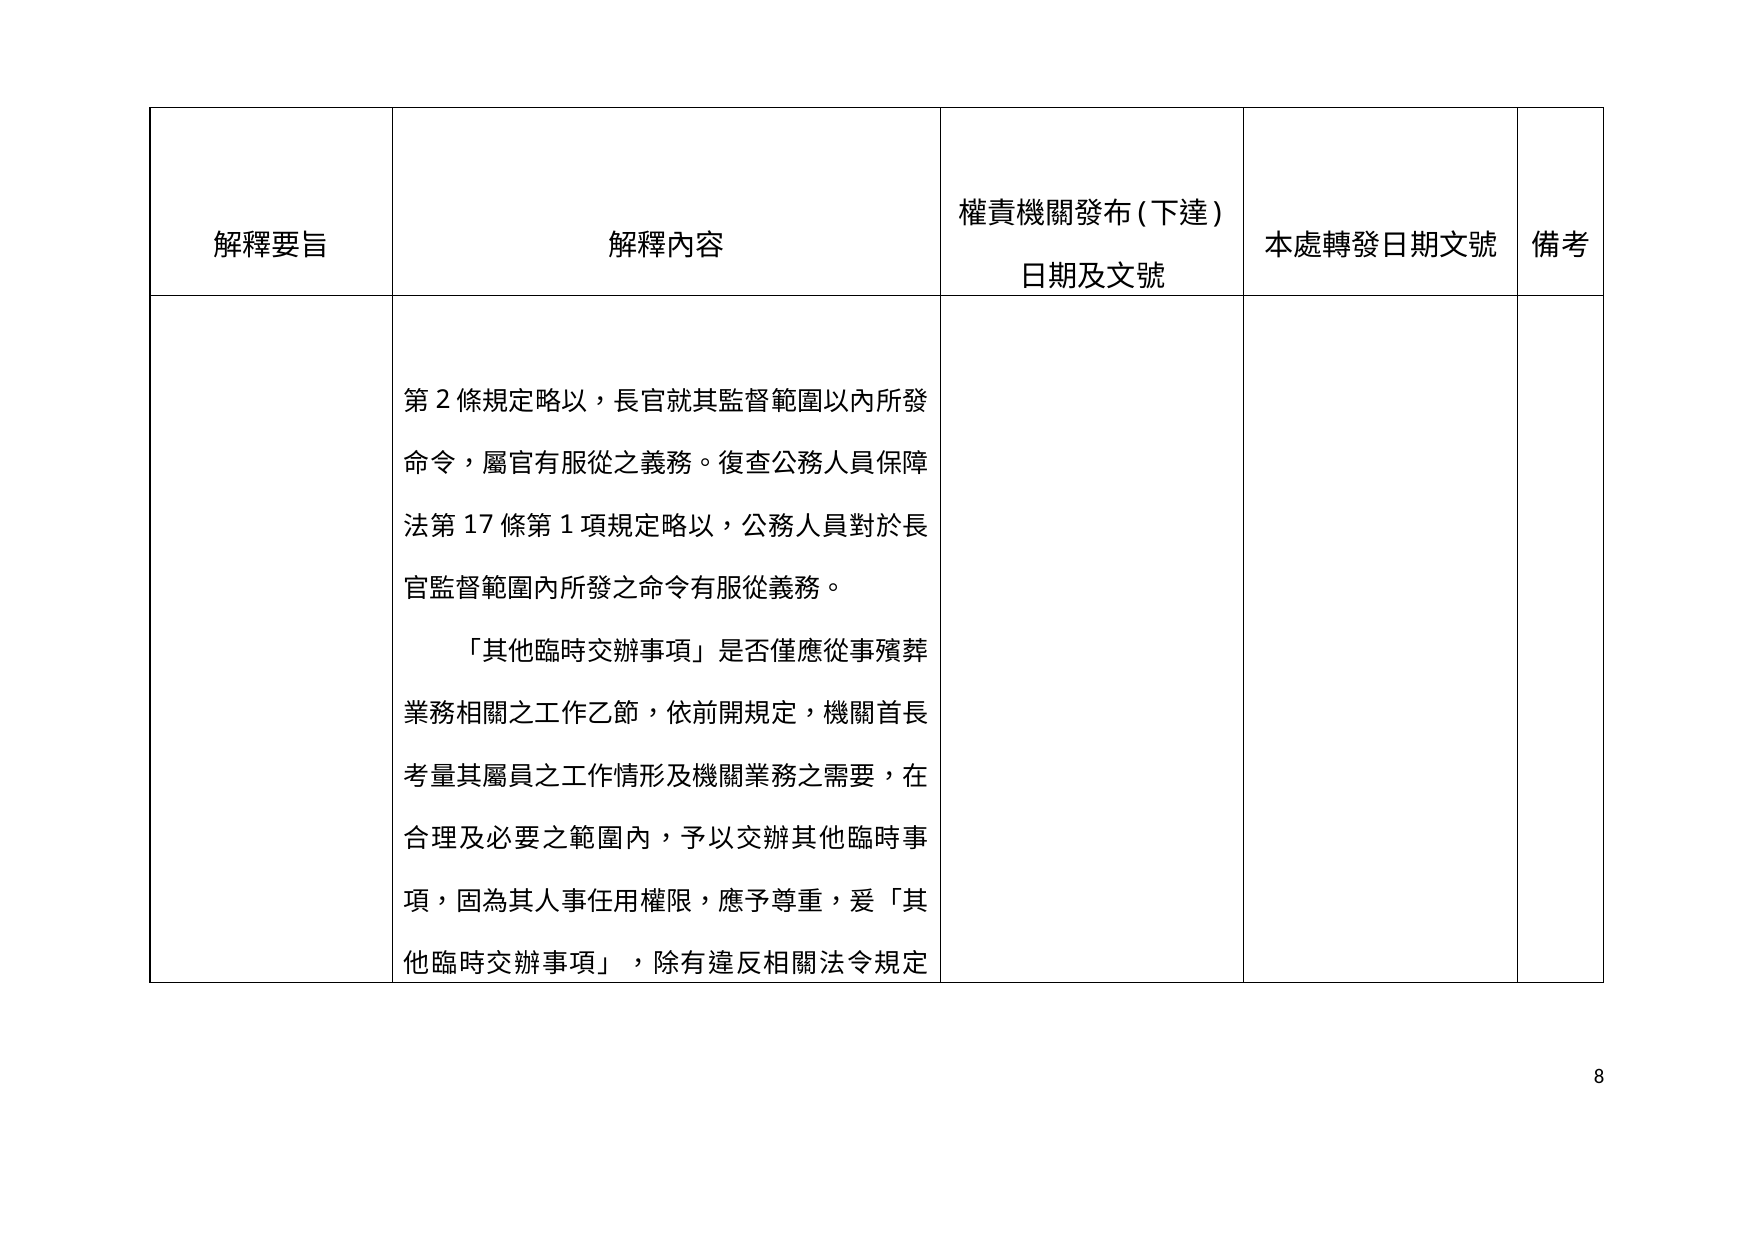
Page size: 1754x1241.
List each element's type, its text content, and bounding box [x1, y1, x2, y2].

table_cell [151, 296, 392, 982]
table_cell [1244, 296, 1517, 982]
table_header 解釋要旨 [151, 108, 392, 294]
table_cell [941, 296, 1243, 982]
table_header 解釋內容 [393, 108, 940, 294]
table_cell 第2條規定略以，長官就其監督範圍以內所發命令，屬官有服從之義務。復查公務人員保障法第17條第1項規定略以，公務人員對於長官監督範圍內所發之命令有服從義務。 「其他臨時交辦事項」是否僅應從事殯葬業務相關之工作乙節，依前開規定，機關首長考量其屬員之工作情形及機關業務之需要，在合理及必要之範圍內，予以交辦其他臨時事項，固為其人事任用權限，應予尊重，爰「其他臨時交辦事項」，除有違反相關法令規定 [393, 296, 940, 982]
table_header 本處轉發日期文號 [1244, 108, 1517, 294]
table_header 備考 [1518, 108, 1603, 294]
table_cell [1518, 296, 1603, 982]
table_header 權責機關發布(下達)日期及文號 [941, 108, 1243, 294]
